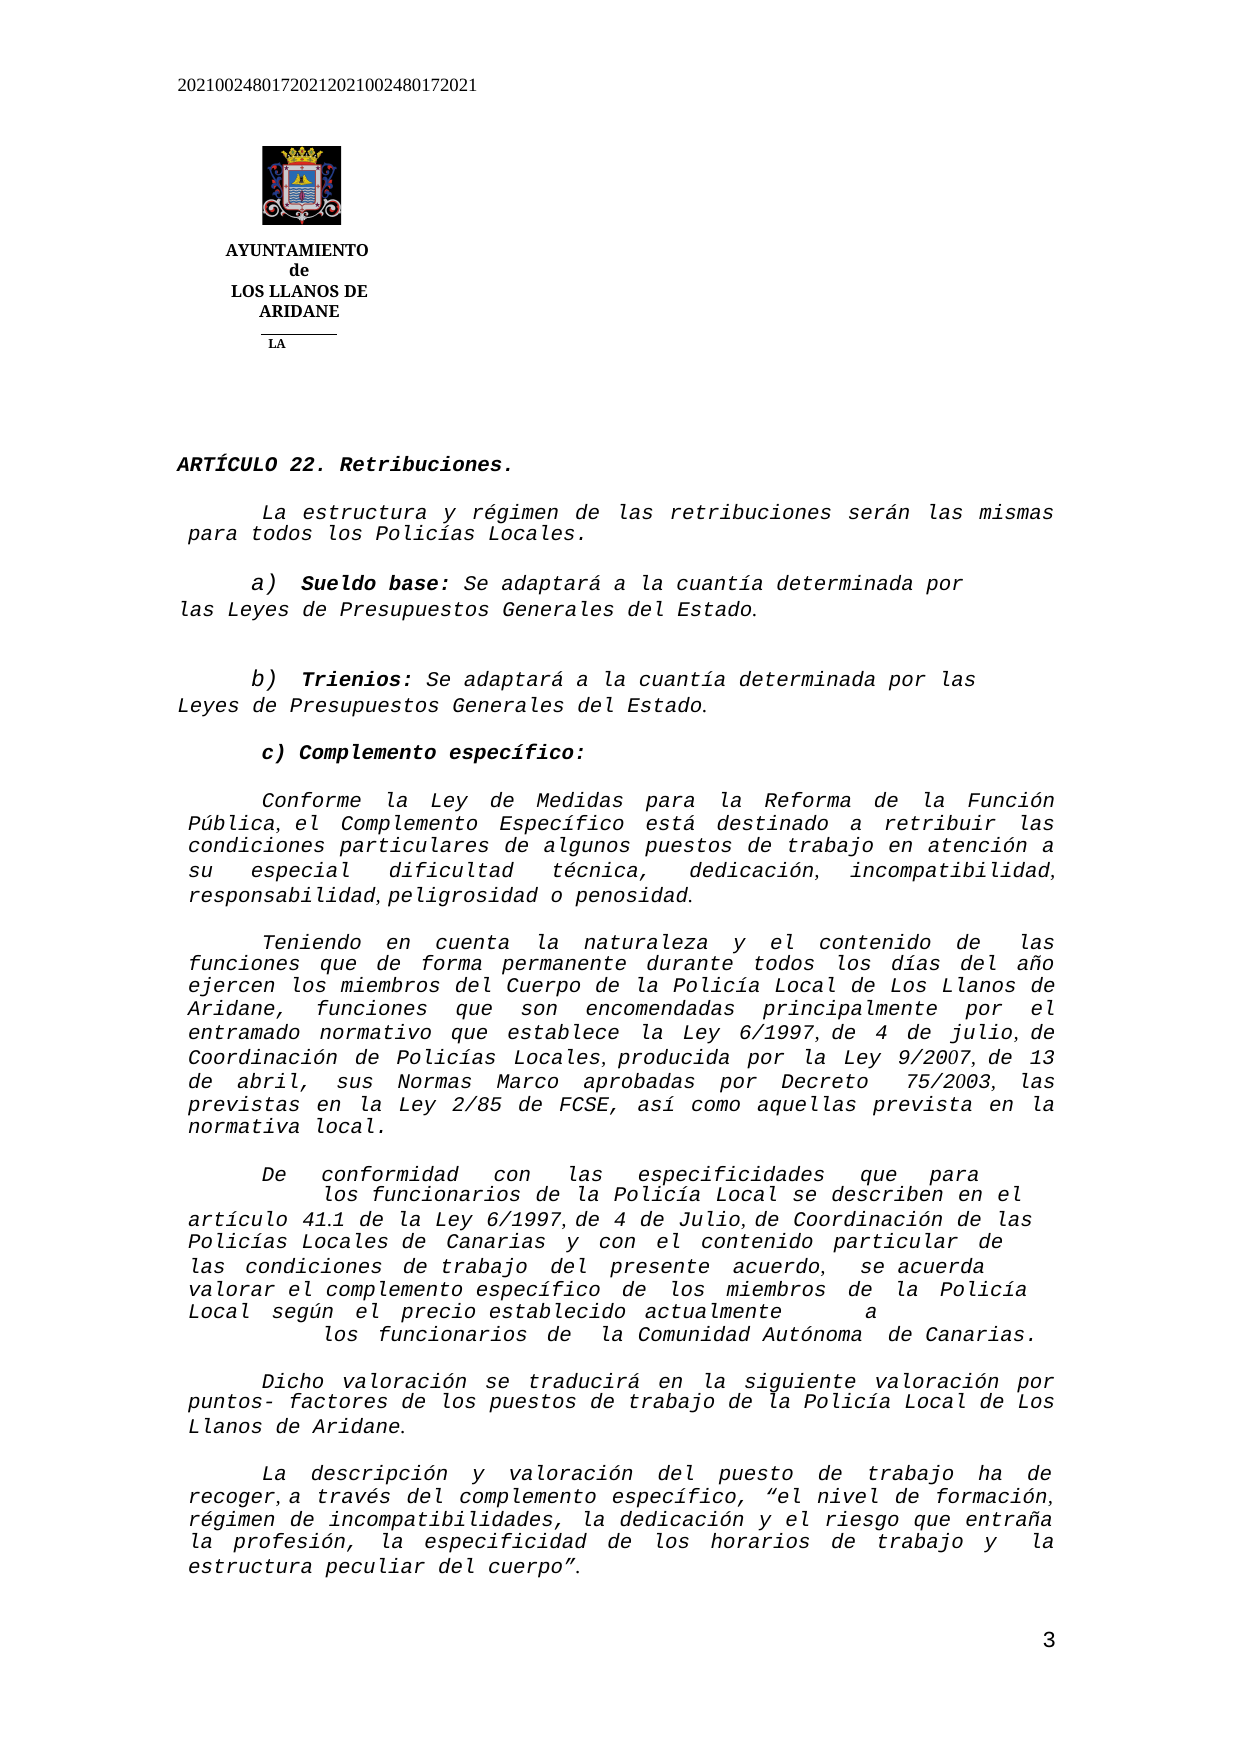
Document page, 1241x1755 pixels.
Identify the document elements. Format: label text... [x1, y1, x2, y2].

list Sueldo base: Se adaptará a la cuantía determinada por las Leyes de Presupuestos Generales del Estado. [177, 571, 1014, 623]
text Conforme la Ley de Medidas para la Reforma de la Función Pública, el Complemento Específico está destinado a retribuir las condiciones particulares de algunos puestos de trabajo en atención a su especial dificultad técnica, dedicación, incompatibilidad, responsabilidad, peligrosidad o penosidad. [188, 790, 1055, 908]
text De conformidad con las especificidades que para los funcionarios de la Policía Local se describen en el artículo 41.1 de la Ley 6/1997, de 4 de Julio, de Coordinación de las Policías Locales de Canarias y con el contenido particular de las condiciones de trabajo del presente acuerdo, se acuerda valorar el complemento específico de los miembros de la Policía Local según el precio establecido actualmente a los funcionarios de la Comunidad Autónoma de Canarias. [188, 1163, 1055, 1347]
text Dicho valoración se traducirá en la siguiente valoración por puntos- factores de los puestos de trabajo de la Policía Local de Los Llanos de Aridane. [188, 1370, 1056, 1440]
list Complemento específico: [261, 742, 1116, 766]
text La estructura y régimen de las retribuciones serán las mismas para todos los Policías Locales. [188, 502, 1054, 547]
text La descripción y valoración del puesto de trabajo ha de recoger, a través del complemento específico, “el nivel de formación, régimen de incompatibilidades, la dedicación y el riesgo que entraña la profesión, la especificidad de los horarios de trabajo y la estructura peculiar del cuerpo”. [188, 1463, 1055, 1579]
list Trienios: Se adaptará a la cuantía determinada por las Leyes de Presupuestos Generales del Estado. [177, 667, 1052, 719]
text Teniendo en cuenta la naturaleza y el contenido de las funciones que de forma permanente durante todos los días del año ejercen los miembros del Cuerpo de la Policía Local de Los Llanos de Aridane, funciones que son encomendadas principalmente por el entramado normativo que establece la Ley 6/1997, de 4 de julio, de Coordinación de Policías Locales, producida por la Ley 9/2007, de 13 de abril, sus Normas Marco aprobadas por Decreto 75/2003, las previstas en la Ley 2/85 de FCSE, así como aquellas prevista en la normativa local. [188, 931, 1055, 1140]
text ARTÍCULO 22. Retribuciones. [177, 454, 1116, 478]
